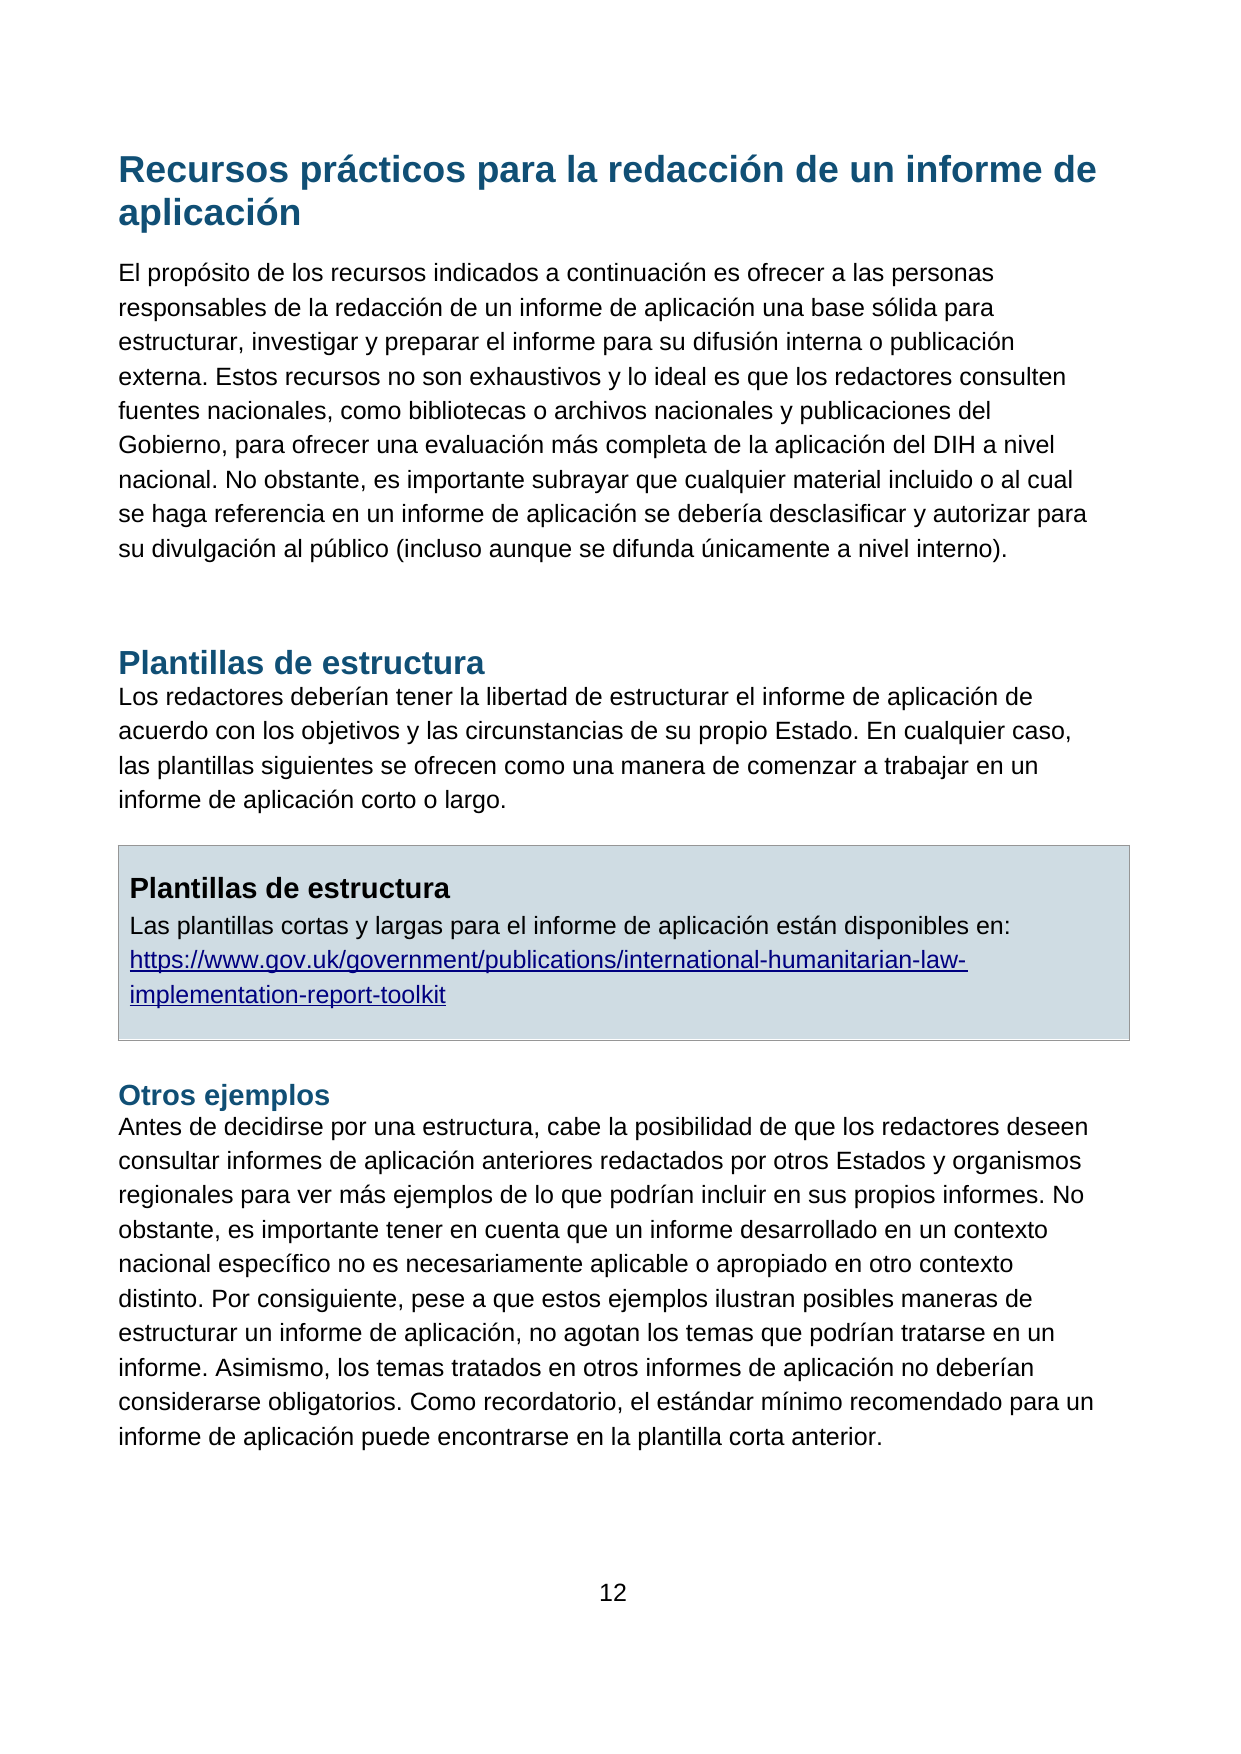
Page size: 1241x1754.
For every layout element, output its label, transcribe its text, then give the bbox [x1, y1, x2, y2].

subtitle Plantillas de estructura [118, 643, 1107, 682]
text El propósito de los recursos indicados a continuación es ofrecer a las personas responsables de la redacción de un informe de aplicación una base sólida para estructurar, investigar y preparar el informe para su difusión interna o publicación externa. Estos recursos no son exhaustivos y lo ideal es que los redactores consulten fuentes nacionales, como bibliotecas o archivos nacionales y publicaciones del Gobierno, para ofrecer una evaluación más completa de la aplicación del DIH a nivel nacional. No obstante, es importante subrayar que cualquier material incluido o al cual se haga referencia en un informe de aplicación se debería desclasificar y autorizar para su divulgación al público (incluso aunque se difunda únicamente a nivel interno). [118, 258, 1107, 563]
text Los redactores deberían tener la libertad de estructurar el informe de aplicación de acuerdo con los objetivos y las circunstancias de su propio Estado. En cualquier caso, las plantillas siguientes se ofrecen como una manera de comenzar a trabajar en un informe de aplicación corto o largo. [118, 682, 1107, 814]
subtitle Otros ejemplos [118, 1078, 1107, 1112]
text Antes de decidirse por una estructura, cabe la posibilidad de que los redactores deseen consultar informes de aplicación anteriores redactados por otros Estados y organismos regionales para ver más ejemplos de lo que podrían incluir en sus propios informes. No obstante, es importante tener en cuenta que un informe desarrollado en un contexto nacional específico no es necesariamente aplicable o apropiado en otro contexto distinto. Por consiguiente, pese a que estos ejemplos ilustran posibles maneras de estructurar un informe de aplicación, no agotan los temas que podrían tratarse en un informe. Asimismo, los temas tratados en otros informes de aplicación no deberían considerarse obligatorios. Como recordatorio, el estándar mínimo recomendado para un informe de aplicación puede encontrarse en la plantilla corta anterior. [118, 1112, 1107, 1451]
table_header Plantillas de estructura Las plantillas cortas y largas para el informe de aplicación están disponibles en: https://www.gov.uk/government/publications/international-humanitarian-law-implementation-report-toolkit [119, 846, 1129, 1039]
subtitle Recursos prácticos para la redacción de un informe de aplicación [118, 147, 1107, 233]
